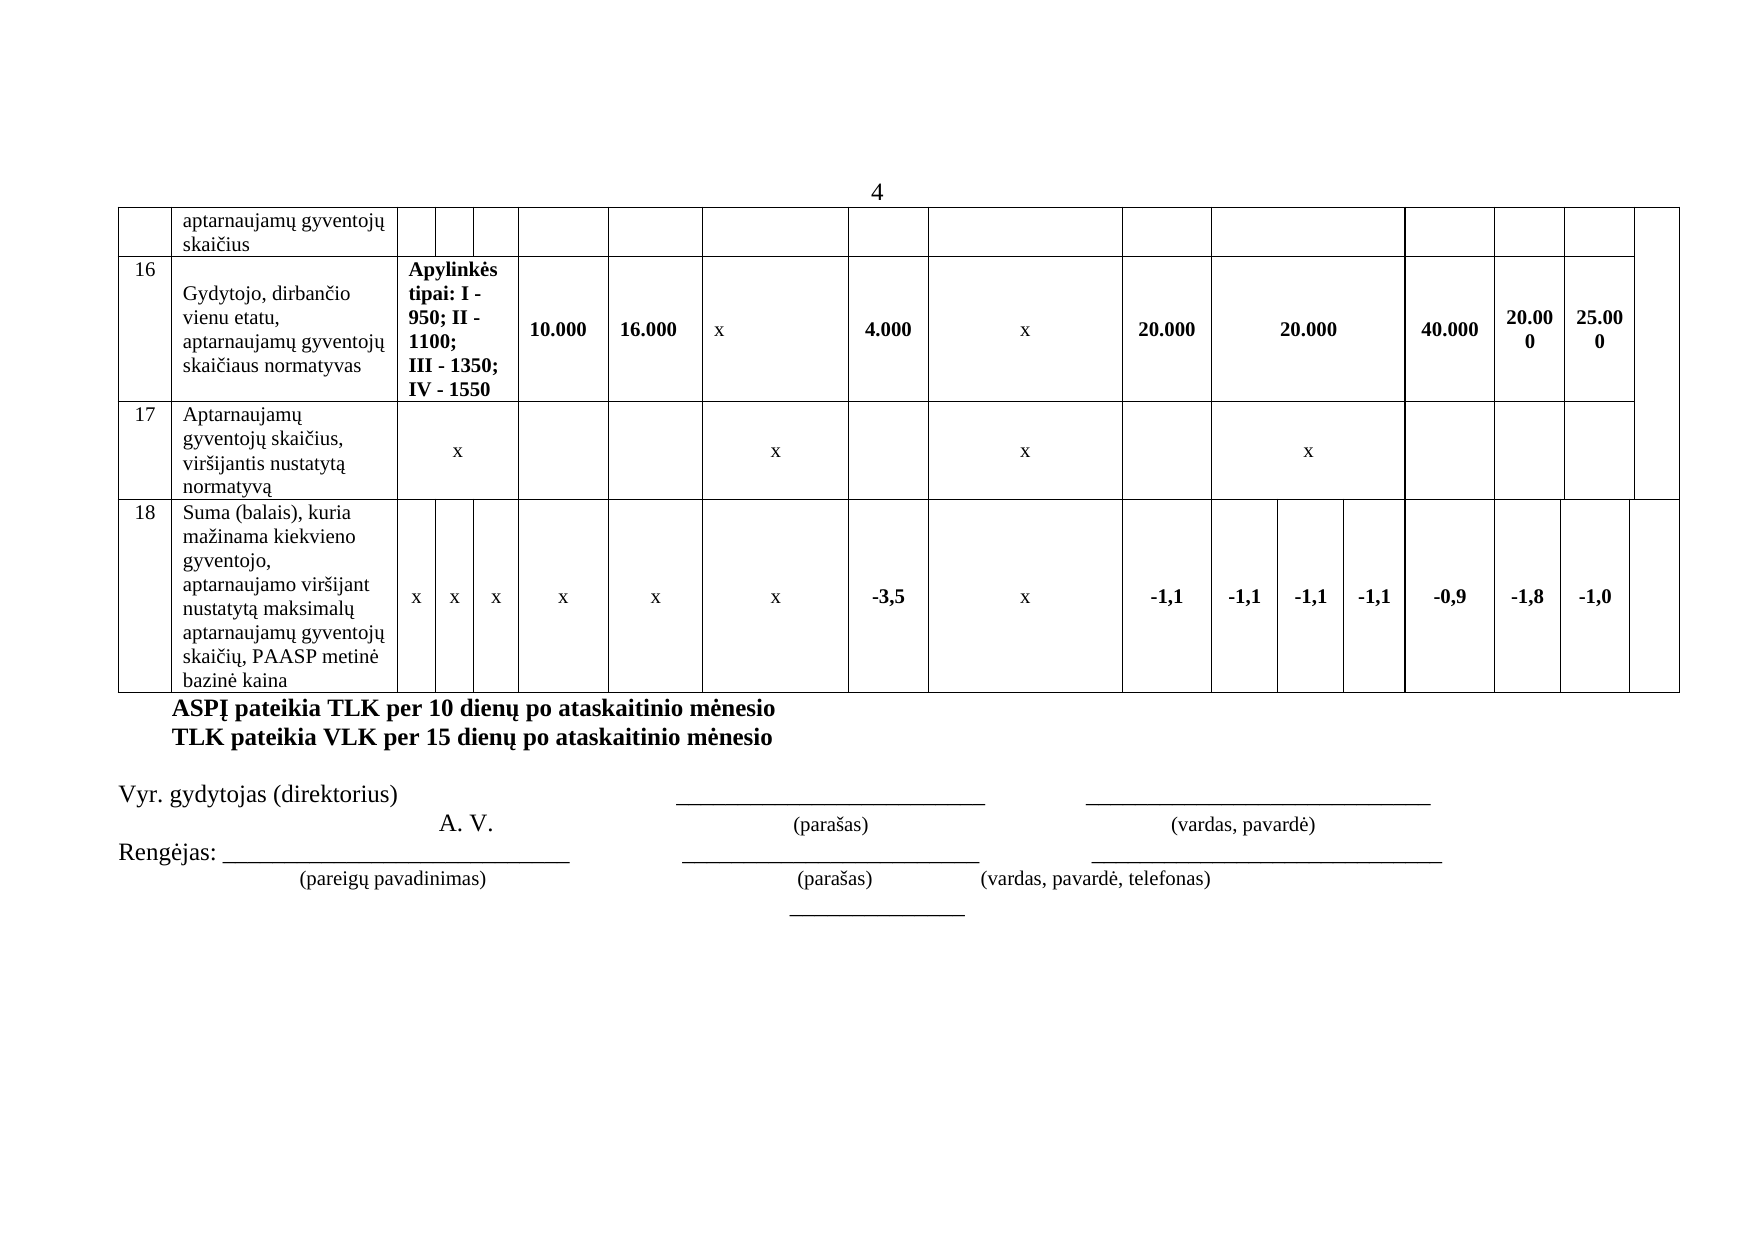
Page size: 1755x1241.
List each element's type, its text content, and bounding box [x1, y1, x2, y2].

table_cell [1406, 208, 1494, 256]
table_cell x [929, 402, 1122, 498]
table_cell [1630, 500, 1679, 692]
table_cell [1565, 402, 1634, 498]
table_cell -1,8 [1495, 500, 1560, 692]
text ______________ [118, 890, 1636, 918]
table_cell Suma (balais), kuria mažinama kiekvieno gyventojo, aptarnaujamo viršijant nustatytą maksimalų aptarnaujamų gyventojų skaičių, PAASP metinė bazinė kaina [172, 500, 397, 692]
table_cell x [1212, 402, 1404, 498]
table_cell 18 [119, 500, 171, 692]
table_cell x [929, 257, 1122, 401]
table_cell aptarnaujamų gyventojų skaičius [172, 208, 397, 256]
table_cell [519, 208, 608, 256]
table_cell [1495, 402, 1564, 498]
table_cell [703, 208, 848, 256]
table_cell 4.000 [849, 257, 928, 401]
table_cell 20.000 [1123, 257, 1211, 401]
table_cell [929, 208, 1122, 256]
text ASPĮ pateikia TLK per 10 dienų po ataskaitinio mėnesio [118, 693, 1636, 722]
text TLK pateikia VLK per 15 dienų po ataskaitinio mėnesio [118, 722, 1636, 751]
table_cell [1495, 208, 1564, 256]
table_cell [519, 402, 608, 498]
table_cell 20.000 [1212, 257, 1404, 401]
table_cell [1123, 208, 1211, 256]
table_cell 17 [119, 402, 171, 498]
table_cell -1,1 [1344, 500, 1404, 692]
table_cell [1635, 208, 1679, 498]
table_cell [849, 208, 928, 256]
text Rengėjas: [118, 837, 1636, 866]
table_cell -1,1 [1278, 500, 1343, 692]
table_cell -1,1 [1212, 500, 1277, 692]
table_cell 25.000 [1565, 257, 1634, 401]
table_cell [849, 402, 928, 498]
table_cell x [474, 500, 518, 692]
table_cell x [703, 402, 848, 498]
table_cell -3,5 [849, 500, 928, 692]
table_cell x [398, 500, 435, 692]
table_cell [436, 208, 473, 256]
text Vyr. gydytojas (direktorius) [118, 779, 1636, 808]
table_cell Apylinkės tipai: I - 950; II - 1100; III - 1350; IV - 1550 [398, 257, 518, 401]
table_cell x [519, 500, 608, 692]
table_cell Gydytojo, dirbančio vienu etatu, aptarnaujamų gyventojų skaičiaus normatyvas [172, 257, 397, 401]
table_cell [398, 208, 435, 256]
table_cell -1,1 [1123, 500, 1211, 692]
table_cell [119, 208, 171, 256]
table_cell [609, 208, 702, 256]
table_cell x [703, 257, 848, 401]
table_cell [609, 402, 702, 498]
table_cell Aptarnaujamų gyventojų skaičius, viršijantis nustatytą normatyvą [172, 402, 397, 498]
table_cell x [398, 402, 518, 498]
table_cell 20.000 [1495, 257, 1564, 401]
table_cell x [929, 500, 1122, 692]
table_cell 40.000 [1406, 257, 1494, 401]
table_cell [1406, 402, 1494, 498]
table_cell 16.000 [609, 257, 702, 401]
table_cell [1123, 402, 1211, 498]
table_cell [1212, 208, 1404, 256]
table_cell -0,9 [1406, 500, 1494, 692]
table_cell 16 [119, 257, 171, 401]
table_cell [474, 208, 518, 256]
table_cell -1,0 [1561, 500, 1629, 692]
table_cell x [703, 500, 848, 692]
table_cell [1565, 208, 1634, 256]
table_cell x [609, 500, 702, 692]
text (pareigų pavadinimas) (parašas) (vardas, pavardė, telefonas) [118, 866, 1636, 890]
text A. V. (parašas) (vardas, pavardė) [118, 808, 1636, 837]
table_cell 10.000 [519, 257, 608, 401]
table_cell x [436, 500, 473, 692]
